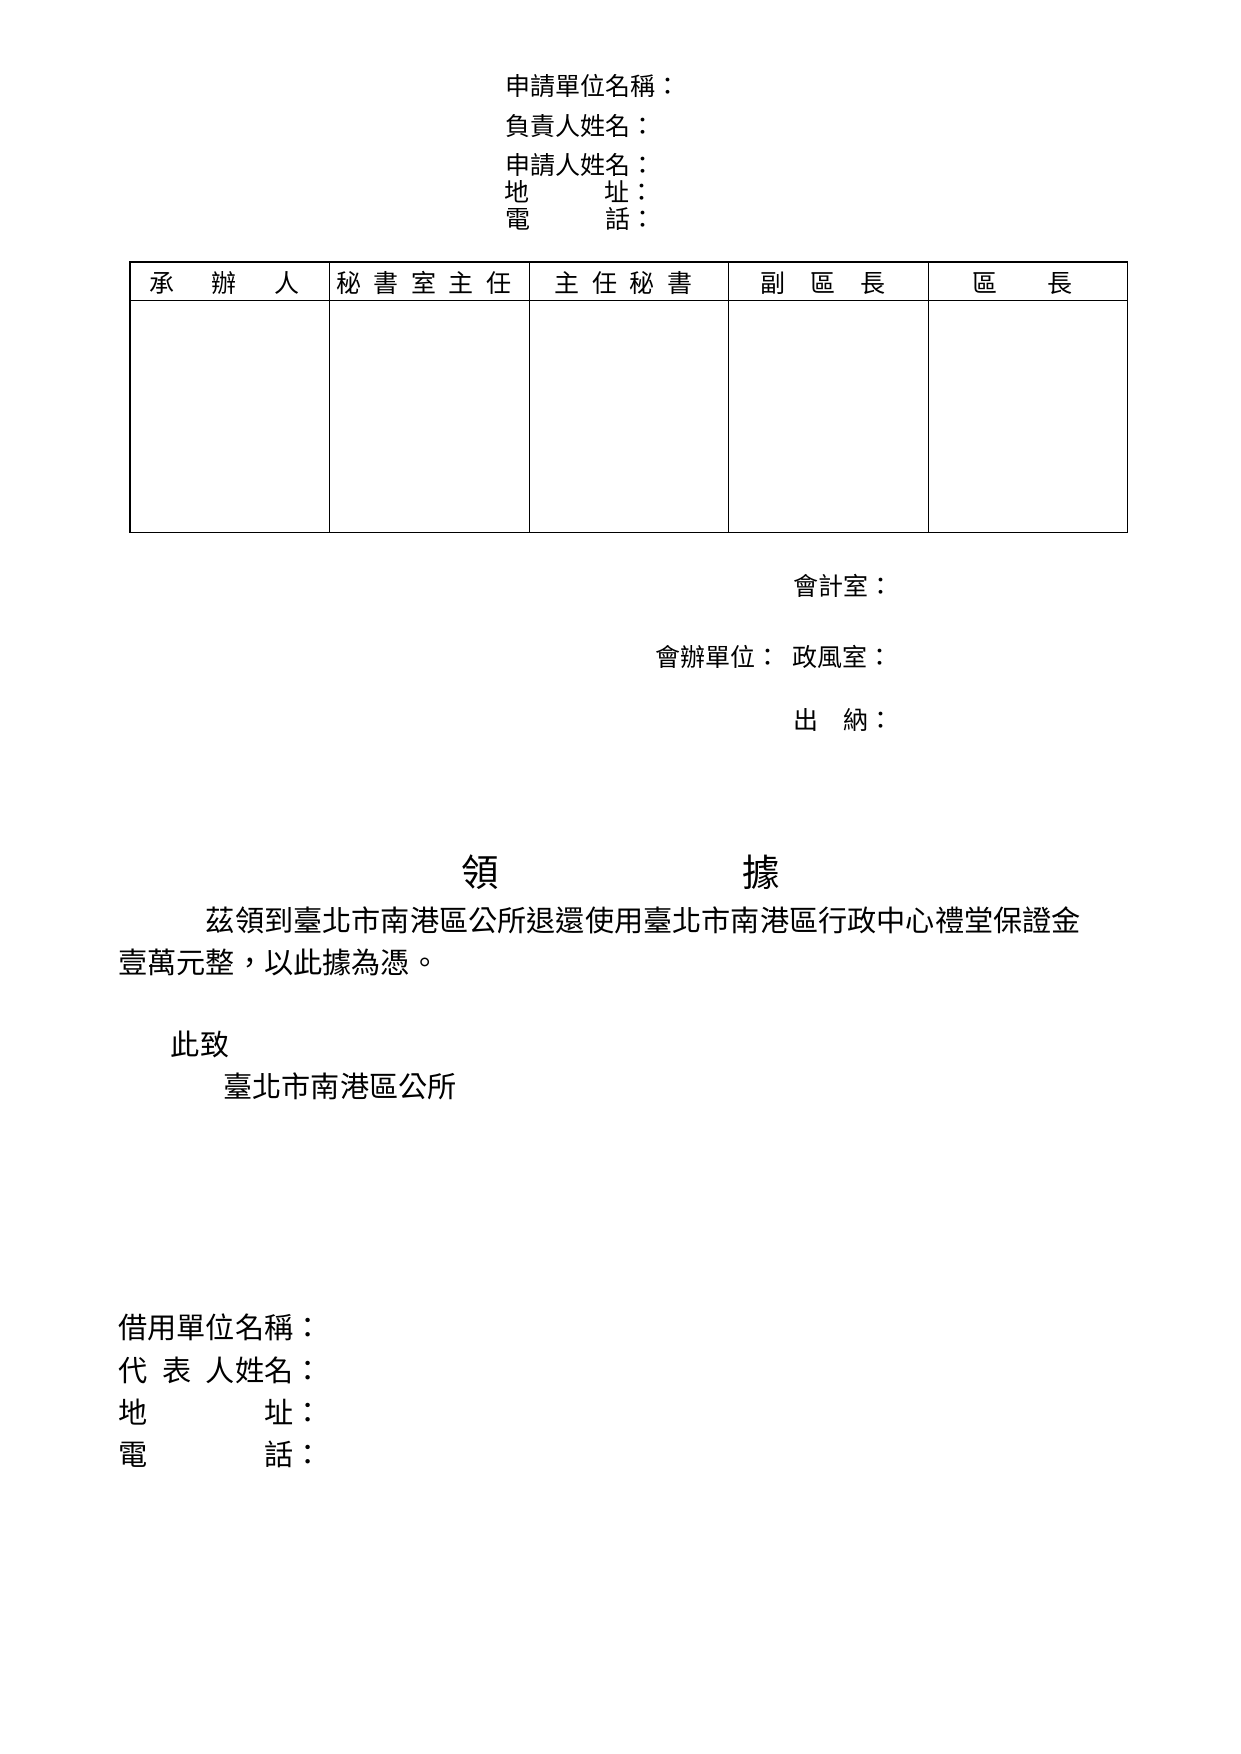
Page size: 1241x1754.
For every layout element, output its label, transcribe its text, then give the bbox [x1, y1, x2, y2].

table_header 副 區 長 [729, 263, 928, 300]
table_cell [131, 301, 329, 532]
table_cell [729, 301, 928, 532]
table_cell [330, 301, 529, 532]
text 地 址： [118, 1389, 1122, 1432]
table_header 主 任 秘 書 [530, 263, 728, 300]
table_header 秘 書 室 主 任 [330, 263, 529, 300]
text 電 話： [118, 207, 1122, 234]
table_cell [530, 301, 728, 532]
text 出 納： [118, 707, 1122, 734]
text 會辦單位： 政風室： [130, 637, 1110, 673]
text 電 話： [118, 1432, 1122, 1474]
table_header 區 長 [929, 263, 1127, 300]
table_header 承 辦 人 [131, 263, 329, 300]
text 臺北市南港區公所 [118, 1064, 1122, 1106]
text 申請人姓名： [130, 153, 1110, 180]
table_cell [929, 301, 1127, 532]
text 領 據 [118, 843, 1122, 897]
text 代 表 人姓名： [118, 1347, 1122, 1389]
text 地 址： [130, 180, 1110, 207]
text 借用單位名稱： [118, 1305, 1122, 1347]
text 會計室： [118, 567, 1110, 603]
text 茲領到臺北市南港區公所退還使用臺北市南港區行政中心禮堂保證金 壹萬元整，以此據為憑。 [118, 897, 1122, 982]
text 負責人姓名： [130, 113, 1110, 141]
text 此致 [118, 1022, 1122, 1064]
text 申請單位名稱： [130, 74, 1110, 101]
